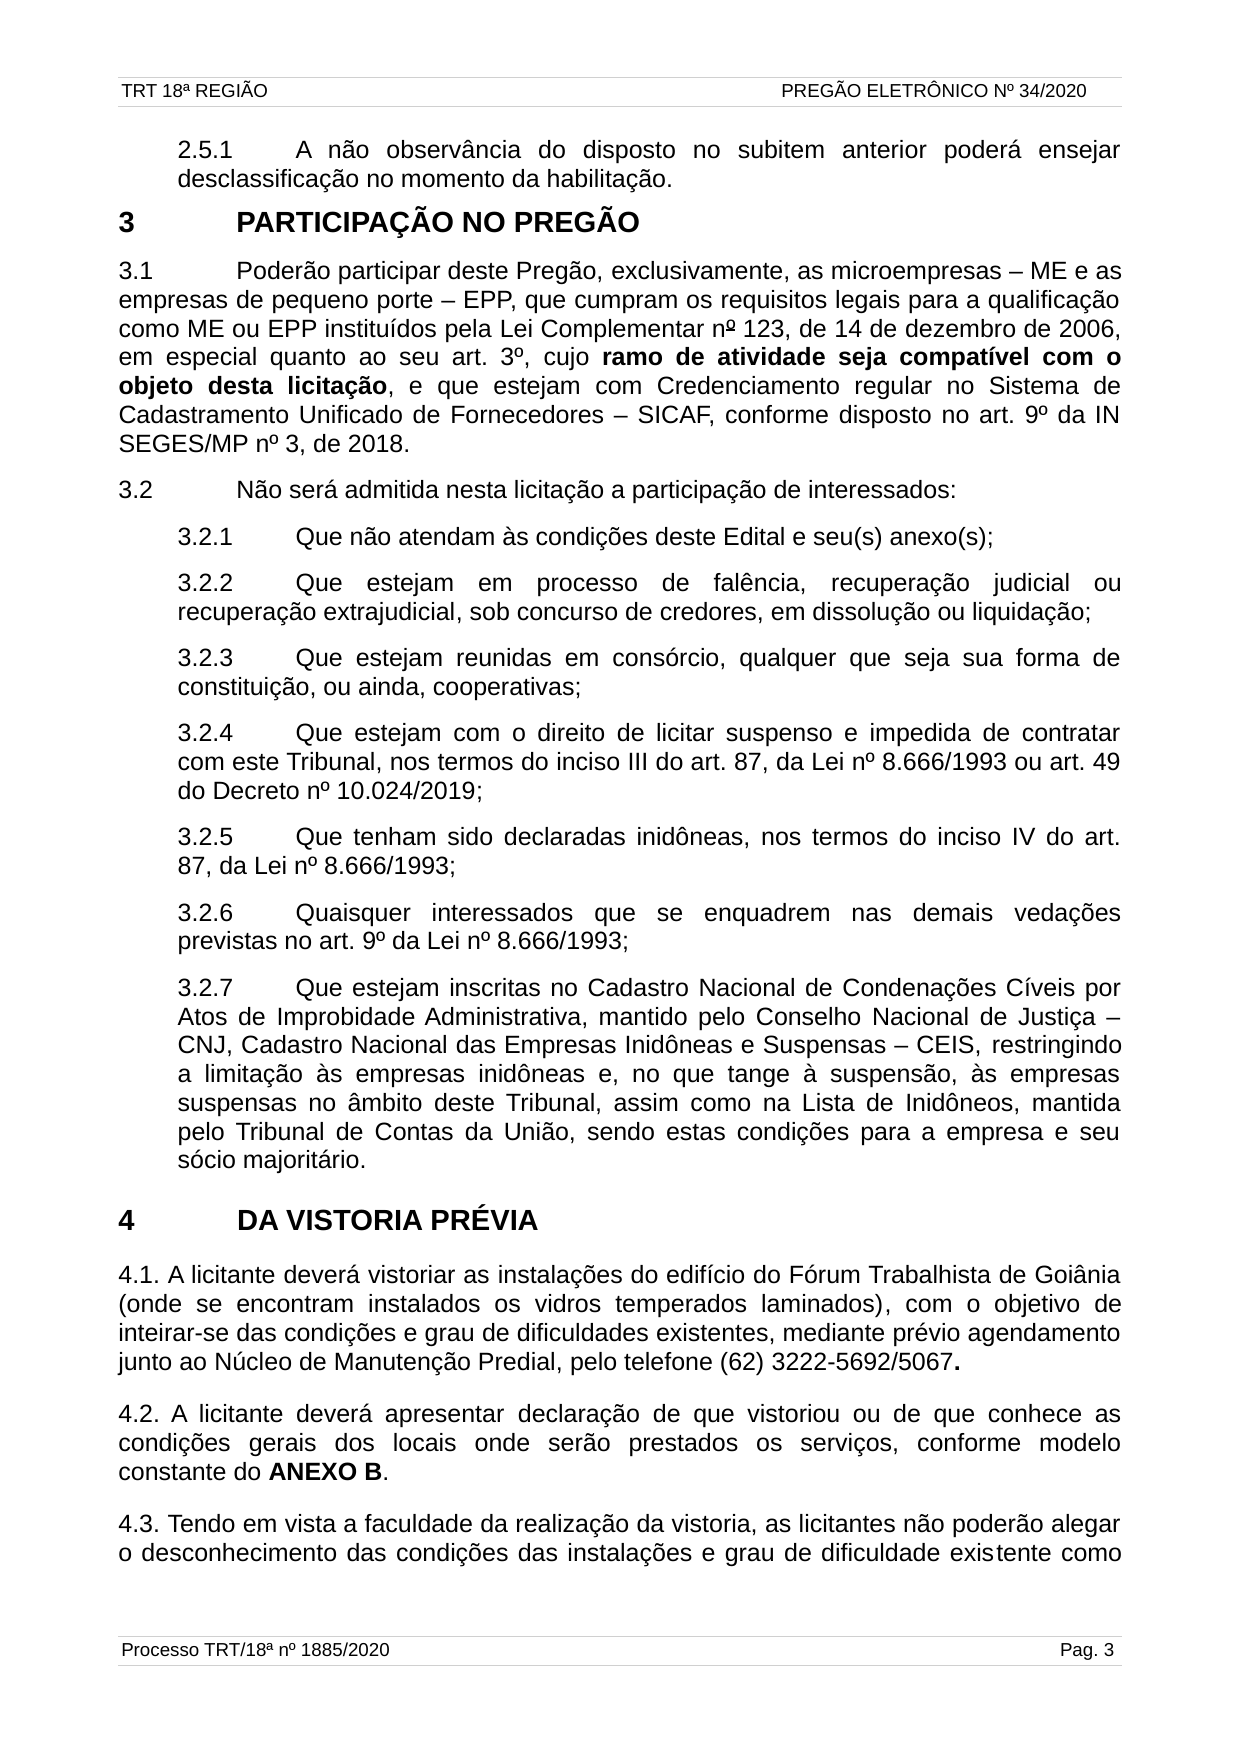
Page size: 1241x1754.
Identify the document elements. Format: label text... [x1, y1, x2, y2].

text 3 PARTICIPAÇÃO NO PREGÃO [118, 205, 1122, 238]
text 3.1 Poderão participar deste Pregão, exclusivamente, as microempresas – ME e as empresas de pequeno porte – EPP, que cumpram os requisitos legais para a qualificação como ME ou EPP instituídos pela Lei Complementar nº 123, de 14 de dezembro de 2006, em especial quanto ao seu art. 3º, cujo ramo de atividade seja compatível com o objeto desta licitação, e que estejam com Credenciamento regular no Sistema de Cadastramento Unificado de Fornecedores – SICAF, conforme disposto no art. 9º da IN SEGES/MP nº 3, de 2018. [118, 256, 1122, 457]
text 4.2. A licitante deverá apresentar declaração de que vistoriou ou de que conhece as condições gerais dos locais onde serão prestados os serviços, conforme modelo constante do ANEXO B. [118, 1399, 1122, 1485]
text 3.2.6 Quaisquer interessados que se enquadrem nas demais vedações previstas no art. 9º da Lei nº 8.666/1993; [177, 897, 1122, 955]
text 2.5.1 A não observância do disposto no subitem anterior poderá ensejar desclassificação no momento da habilitação. [177, 136, 1122, 193]
text 3.2.3 Que estejam reunidas em consórcio, qualquer que seja sua forma de constituição, ou ainda, cooperativas; [177, 643, 1122, 701]
text 3.2.1 Que não atendam às condições deste Edital e seu(s) anexo(s); [177, 521, 1122, 550]
text 3.2 Não será admitida nesta licitação a participação de interessados: [118, 475, 1122, 504]
text 4.3. Tendo em vista a faculdade da realização da vistoria, as licitantes não poderão alegar o desconhecimento das condições das instalações e grau de dificuldade existente como [118, 1509, 1122, 1566]
text 3.2.4 Que estejam com o direito de licitar suspenso e impedida de contratar com este Tribunal, nos termos do inciso III do art. 87, da Lei nº 8.666/1993 ou art. 49 do Decreto nº 10.024/2019; [177, 718, 1122, 804]
text 4 DA VISTORIA PRÉVIA [118, 1203, 1122, 1237]
text 4.1. A licitante deverá vistoriar as instalações do edifício do Fórum Trabalhista de Goiânia (onde se encontram instalados os vidros temperados laminados), com o objetivo de inteirar-se das condições e grau de dificuldades existentes, mediante prévio agendamento junto ao Núcleo de Manutenção Predial, pelo telefone (62) 3222-5692/5067. [118, 1261, 1122, 1376]
text 3.2.7 Que estejam inscritas no Cadastro Nacional de Condenações Cíveis por Atos de Improbidade Administrativa, mantido pelo Conselho Nacional de Justiça – CNJ, Cadastro Nacional das Empresas Inidôneas e Suspensas – CEIS, restringindo a limitação às empresas inidôneas e, no que tange à suspensão, às empresas suspensas no âmbito deste Tribunal, assim como na Lista de Inidôneos, mantida pelo Tribunal de Contas da União, sendo estas condições para a empresa e seu sócio majoritário. [177, 973, 1122, 1174]
text 3.2.2 Que estejam em processo de falência, recuperação judicial ou recuperação extrajudicial, sob concurso de credores, em dissolução ou liquidação; [177, 568, 1122, 625]
text 3.2.5 Que tenham sido declaradas inidôneas, nos termos do inciso IV do art. 87, da Lei nº 8.666/1993; [177, 822, 1122, 880]
